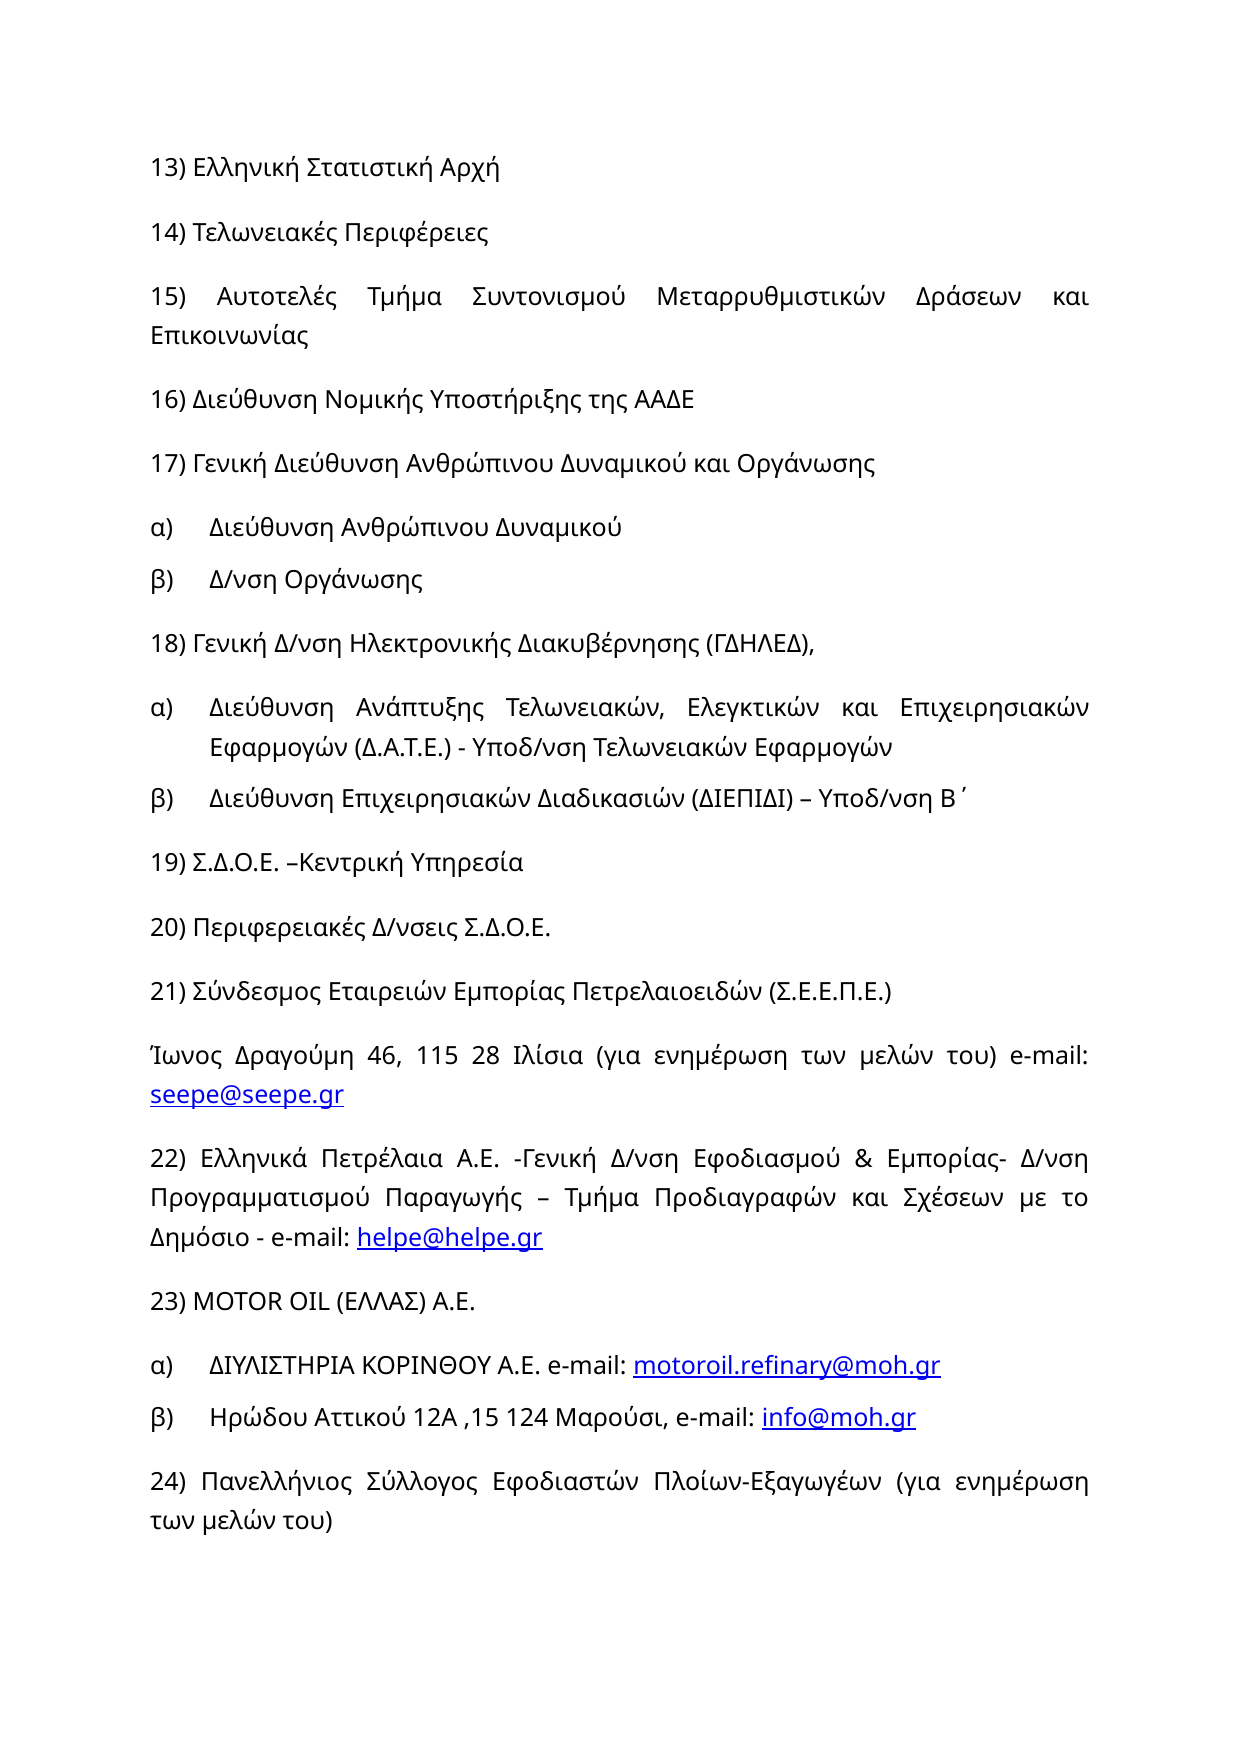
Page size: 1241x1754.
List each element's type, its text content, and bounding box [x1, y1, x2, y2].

list α) Διεύθυνση Ανάπτυξης Τελωνειακών, Ελεγκτικών και Επιχειρησιακών Εφαρμογών (Δ.Α.Τ.Ε.) - Υποδ/νση Τελωνειακών Εφαρμογών [150, 690, 1090, 763]
text 16) Διεύθυνση Νομικής Υποστήριξης της ΑΑΔΕ [150, 382, 1090, 416]
list α) Διεύθυνση Ανθρώπινου Δυναμικού [150, 510, 1090, 544]
text 17) Γενική Διεύθυνση Ανθρώπινου Δυναμικού και Οργάνωσης [150, 446, 1090, 480]
text Ίωνος Δραγούμη 46, 115 28 Ιλίσια (για ενημέρωση των μελών του) e-mail: seepe@seepe.gr [150, 1037, 1090, 1111]
text 18) Γενική Δ/νση Ηλεκτρονικής Διακυβέρνησης (ΓΔΗΛΕΔ), [150, 626, 1090, 660]
text 19) Σ.Δ.Ο.Ε. –Κεντρική Υπηρεσία [150, 845, 1090, 879]
list β) Ηρώδου Αττικού 12Α ,15 124 Μαρούσι, e-mail: info@moh.gr [150, 1399, 1090, 1433]
text 15) Αυτοτελές Τμήμα Συντονισμού Μεταρρυθμιστικών Δράσεων και Επικοινωνίας [150, 278, 1090, 352]
list β) Διεύθυνση Επιχειρησιακών Διαδικασιών (ΔΙΕΠΙΔΙ) – Υποδ/νση Β΄ [150, 781, 1090, 815]
text 24) Πανελλήνιος Σύλλογος Εφοδιαστών Πλοίων-Εξαγωγέων (για ενημέρωση των μελών του) [150, 1463, 1090, 1537]
list α) ΔΙΥΛΙΣΤΗΡΙΑ ΚΟΡΙΝΘΟΥ Α.Ε. e-mail: motoroil.refinary@moh.gr [150, 1347, 1090, 1382]
text 20) Περιφερειακές Δ/νσεις Σ.Δ.Ο.Ε. [150, 909, 1090, 943]
text 22) Ελληνικά Πετρέλαια Α.Ε. -Γενική Δ/νση Εφοδιασμού & Εμπορίας- Δ/νση Προγραμματισμού Παραγωγής – Τμήμα Προδιαγραφών και Σχέσεων με το Δημόσιο - e-mail: helpe@helpe.gr [150, 1141, 1090, 1253]
list β) Δ/νση Οργάνωσης [150, 562, 1090, 596]
text 23) MOTOR OIL (ΕΛΛΑΣ) Α.Ε. [150, 1283, 1090, 1317]
text 13) Ελληνική Στατιστική Αρχή [150, 150, 1090, 184]
text 14) Τελωνειακές Περιφέρειες [150, 214, 1090, 248]
text 21) Σύνδεσμος Εταιρειών Εμπορίας Πετρελαιοειδών (Σ.Ε.Ε.Π.Ε.) [150, 973, 1090, 1007]
